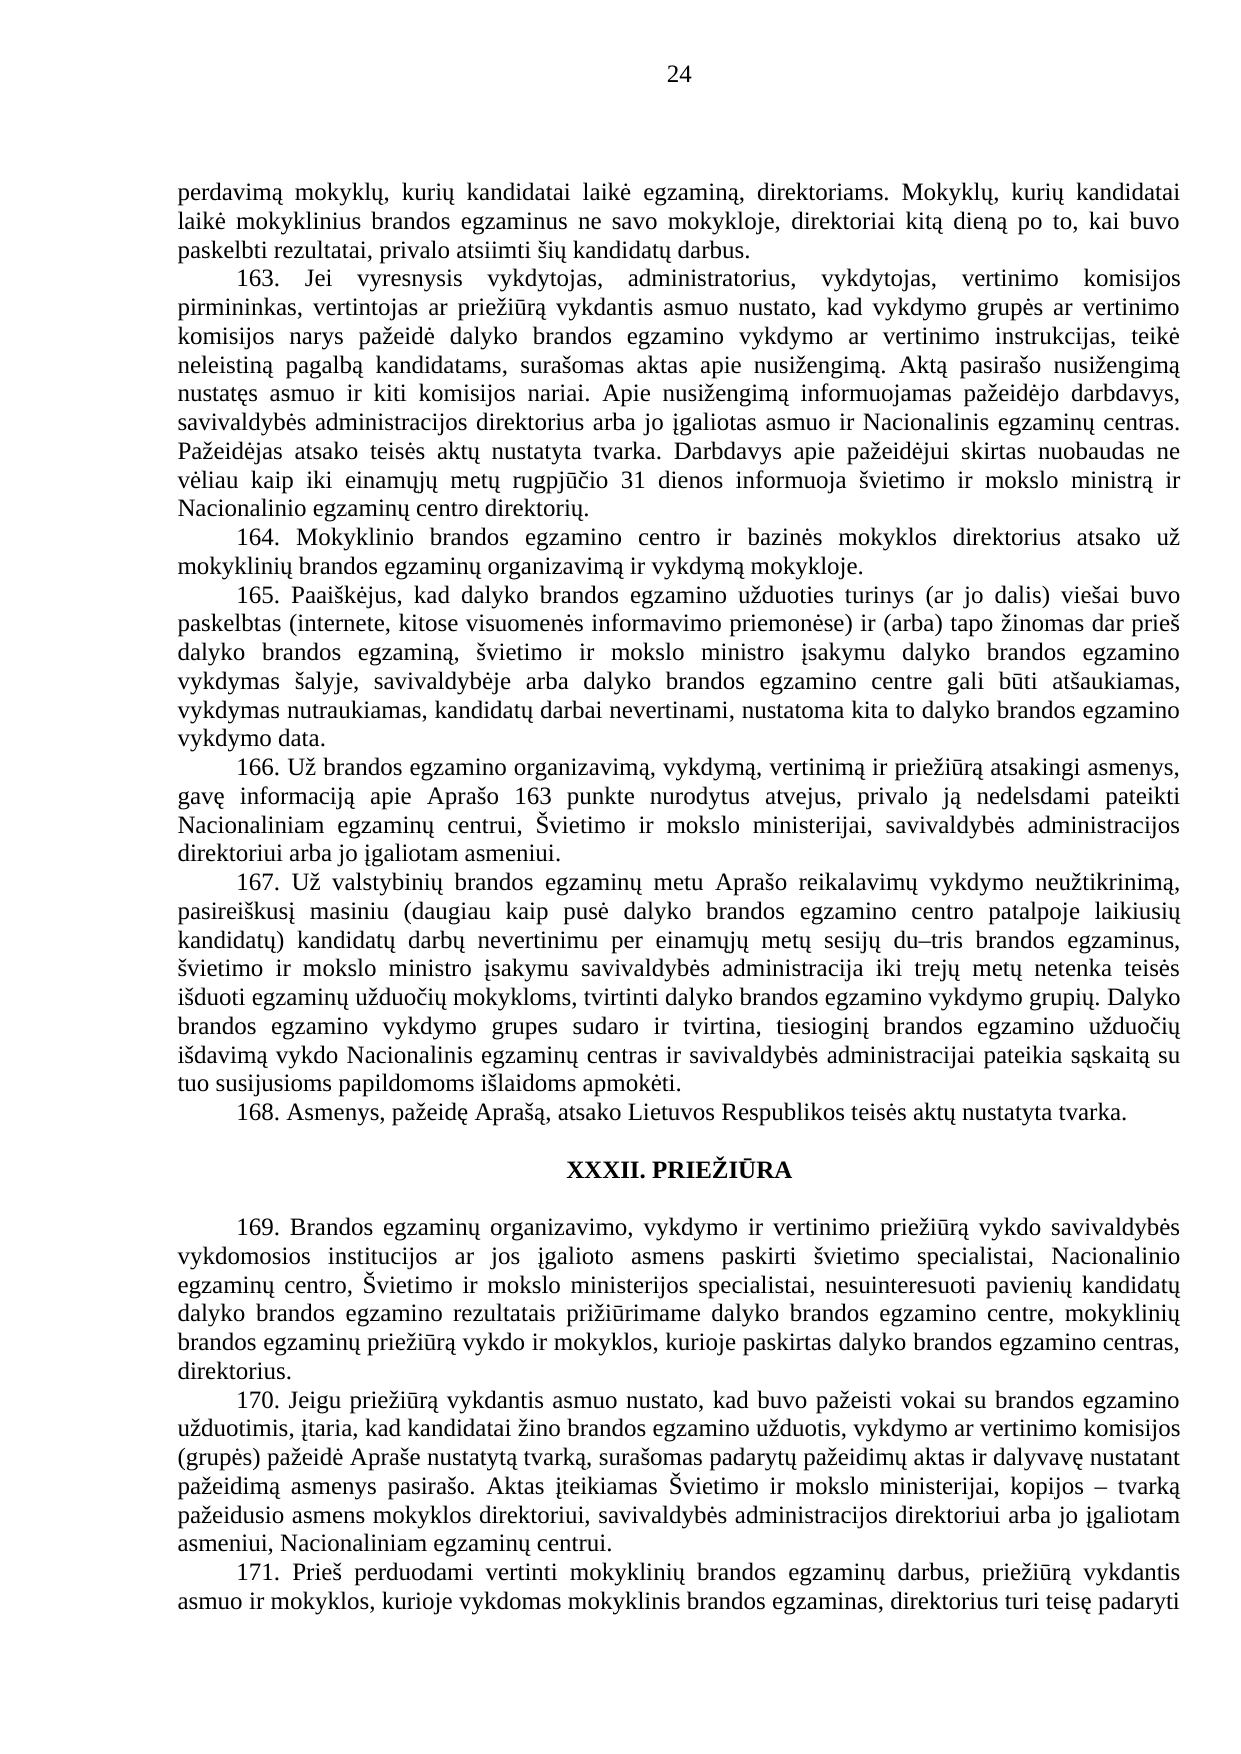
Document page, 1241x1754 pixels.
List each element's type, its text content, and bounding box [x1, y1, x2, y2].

text 163. Jei vyresnysis vykdytojas, administratorius, vykdytojas, vertinimo komisijos pirmininkas, vertintojas ar priežiūrą vykdantis asmuo nustato, kad vykdymo grupės ar vertinimo komisijos narys pažeidė dalyko brandos egzamino vykdymo ar vertinimo instrukcijas, teikė neleistiną pagalbą kandidatams, surašomas aktas apie nusižengimą. Aktą pasirašo nusižengimą nustatęs asmuo ir kiti komisijos nariai. Apie nusižengimą informuojamas pažeidėjo darbdavys, savivaldybės administracijos direktorius arba jo įgaliotas asmuo ir Nacionalinis egzaminų centras. Pažeidėjas atsako teisės aktų nustatyta tvarka. Darbdavys apie pažeidėjui skirtas nuobaudas ne vėliau kaip iki einamųjų metų rugpjūčio 31 dienos informuoja švietimo ir mokslo ministrą ir Nacionalinio egzaminų centro direktorių. [177, 263, 1181, 522]
text 168. Asmenys, pažeidę Aprašą, atsako Lietuvos Respublikos teisės aktų nustatyta tvarka. [177, 1097, 1181, 1126]
text 166. Už brandos egzamino organizavimą, vykdymą, vertinimą ir priežiūrą atsakingi asmenys, gavę informaciją apie Aprašo 163 punkte nurodytus atvejus, privalo ją nedelsdami pateikti Nacionaliniam egzaminų centrui, Švietimo ir mokslo ministerijai, savivaldybės administracijos direktoriui arba jo įgaliotam asmeniui. [177, 752, 1181, 867]
text 164. Mokyklinio brandos egzamino centro ir bazinės mokyklos direktorius atsako už mokyklinių brandos egzaminų organizavimą ir vykdymą mokykloje. [177, 522, 1181, 580]
text XXXII. PRIEŽIŪRA [177, 1155, 1181, 1183]
text 165. Paaiškėjus, kad dalyko brandos egzamino užduoties turinys (ar jo dalis) viešai buvo paskelbtas (internete, kitose visuomenės informavimo priemonėse) ir (arba) tapo žinomas dar prieš dalyko brandos egzaminą, švietimo ir mokslo ministro įsakymu dalyko brandos egzamino vykdymas šalyje, savivaldybėje arba dalyko brandos egzamino centre gali būti atšaukiamas, vykdymas nutraukiamas, kandidatų darbai nevertinami, nustatoma kita to dalyko brandos egzamino vykdymo data. [177, 580, 1181, 752]
text 167. Už valstybinių brandos egzaminų metu Aprašo reikalavimų vykdymo neužtikrinimą, pasireiškusį masiniu (daugiau kaip pusė dalyko brandos egzamino centro patalpoje laikiusių kandidatų) kandidatų darbų nevertinimu per einamųjų metų sesijų du–tris brandos egzaminus, švietimo ir mokslo ministro įsakymu savivaldybės administracija iki trejų metų netenka teisės išduoti egzaminų užduočių mokykloms, tvirtinti dalyko brandos egzamino vykdymo grupių. Dalyko brandos egzamino vykdymo grupes sudaro ir tvirtina, tiesioginį brandos egzamino užduočių išdavimą vykdo Nacionalinis egzaminų centras ir savivaldybės administracijai pateikia sąskaitą su tuo susijusioms papildomoms išlaidoms apmokėti. [177, 867, 1181, 1097]
text 170. Jeigu priežiūrą vykdantis asmuo nustato, kad buvo pažeisti vokai su brandos egzamino užduotimis, įtaria, kad kandidatai žino brandos egzamino užduotis, vykdymo ar vertinimo komisijos (grupės) pažeidė Apraše nustatytą tvarką, surašomas padarytų pažeidimų aktas ir dalyvavę nustatant pažeidimą asmenys pasirašo. Aktas įteikiamas Švietimo ir mokslo ministerijai, kopijos – tvarką pažeidusio asmens mokyklos direktoriui, savivaldybės administracijos direktoriui arba jo įgaliotam asmeniui, Nacionaliniam egzaminų centrui. [177, 1385, 1181, 1557]
text 169. Brandos egzaminų organizavimo, vykdymo ir vertinimo priežiūrą vykdo savivaldybės vykdomosios institucijos ar jos įgalioto asmens paskirti švietimo specialistai, Nacionalinio egzaminų centro, Švietimo ir mokslo ministerijos specialistai, nesuinteresuoti pavienių kandidatų dalyko brandos egzamino rezultatais prižiūrimame dalyko brandos egzamino centre, mokyklinių brandos egzaminų priežiūrą vykdo ir mokyklos, kurioje paskirtas dalyko brandos egzamino centras, direktorius. [177, 1212, 1181, 1385]
text 171. Prieš perduodami vertinti mokyklinių brandos egzaminų darbus, priežiūrą vykdantis asmuo ir mokyklos, kurioje vykdomas mokyklinis brandos egzaminas, direktorius turi teisę padaryti [177, 1557, 1181, 1615]
text perdavimą mokyklų, kurių kandidatai laikė egzaminą, direktoriams. Mokyklų, kurių kandidatai laikė mokyklinius brandos egzaminus ne savo mokykloje, direktoriai kitą dieną po to, kai buvo paskelbti rezultatai, privalo atsiimti šių kandidatų darbus. [177, 177, 1181, 263]
